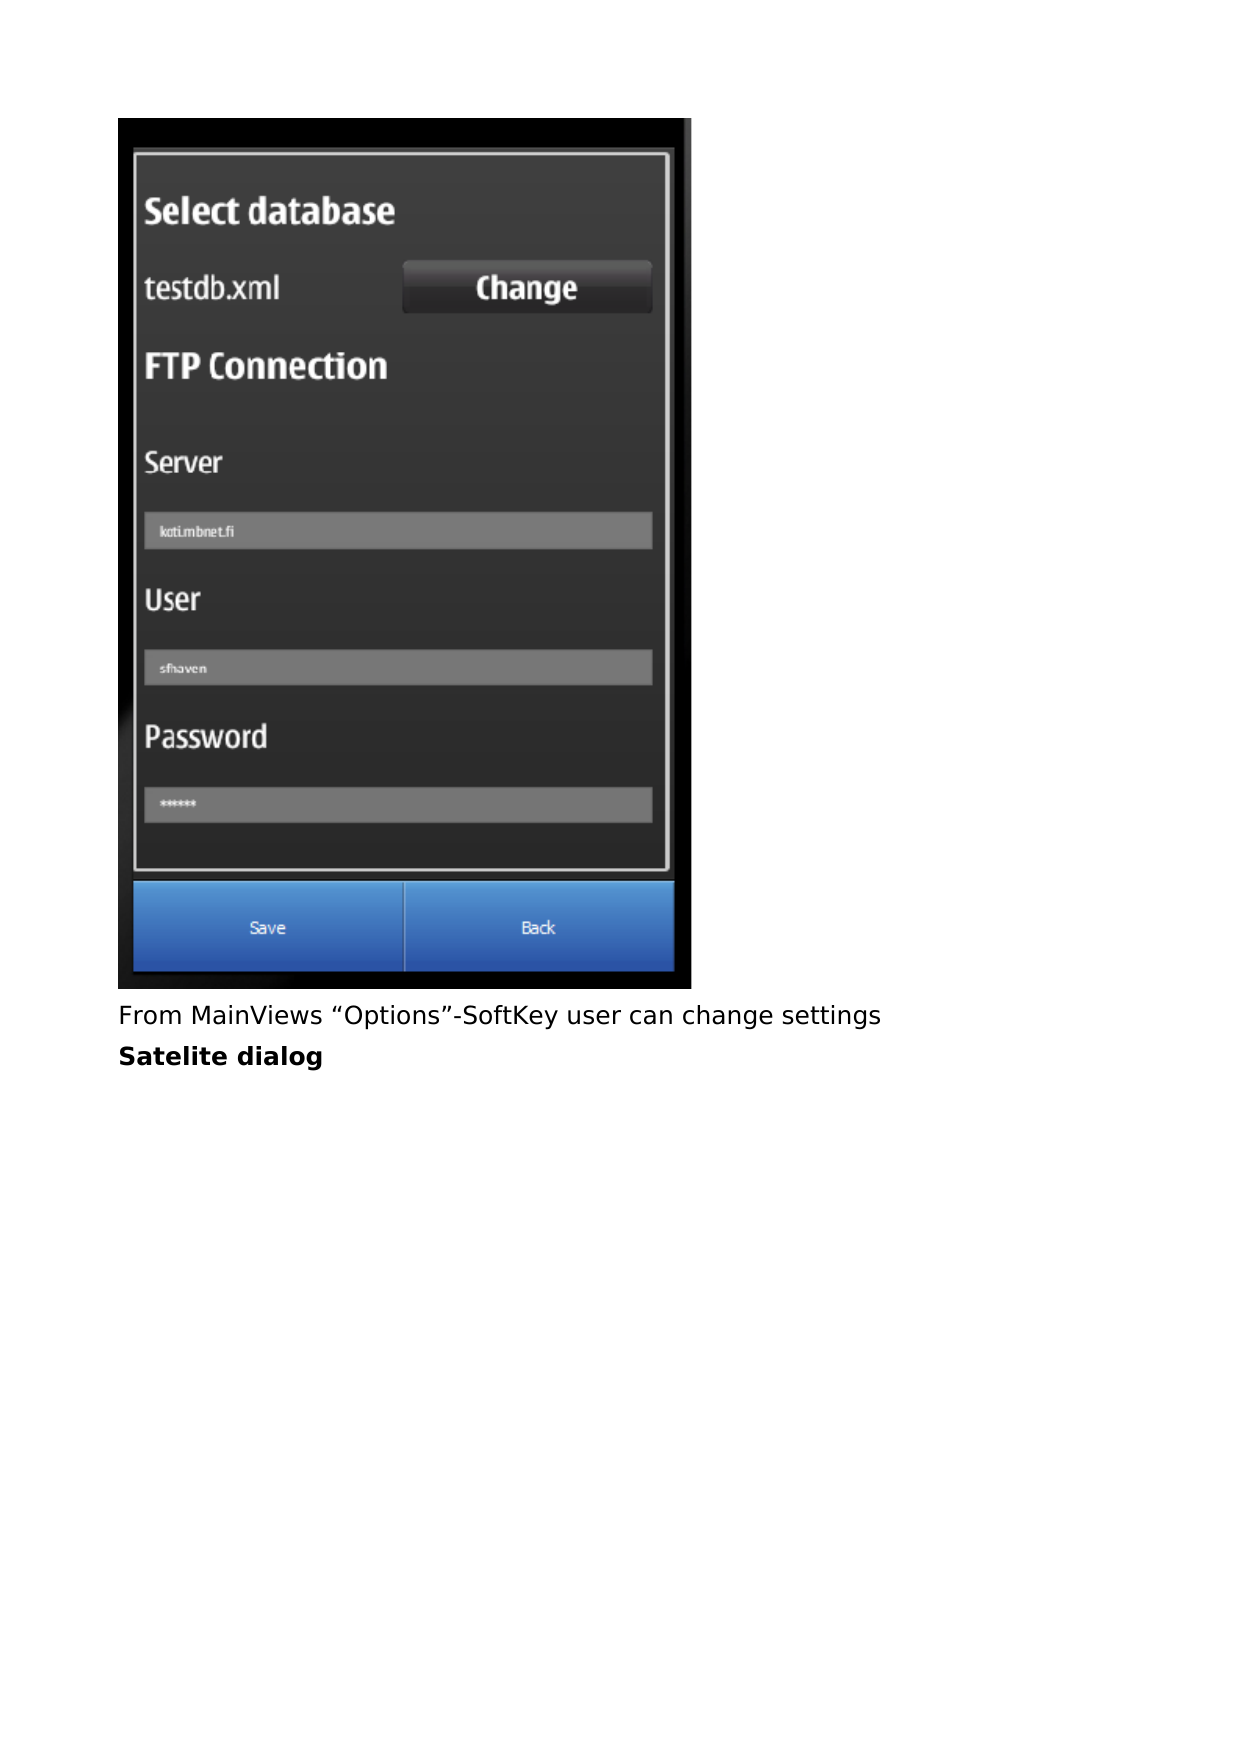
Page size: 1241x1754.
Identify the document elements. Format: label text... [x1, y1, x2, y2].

text Satelite dialog [118, 1043, 1122, 1072]
text From MainViews “Options”-SoftKey user can change settings [118, 1001, 1122, 1030]
picture [118, 118, 692, 989]
